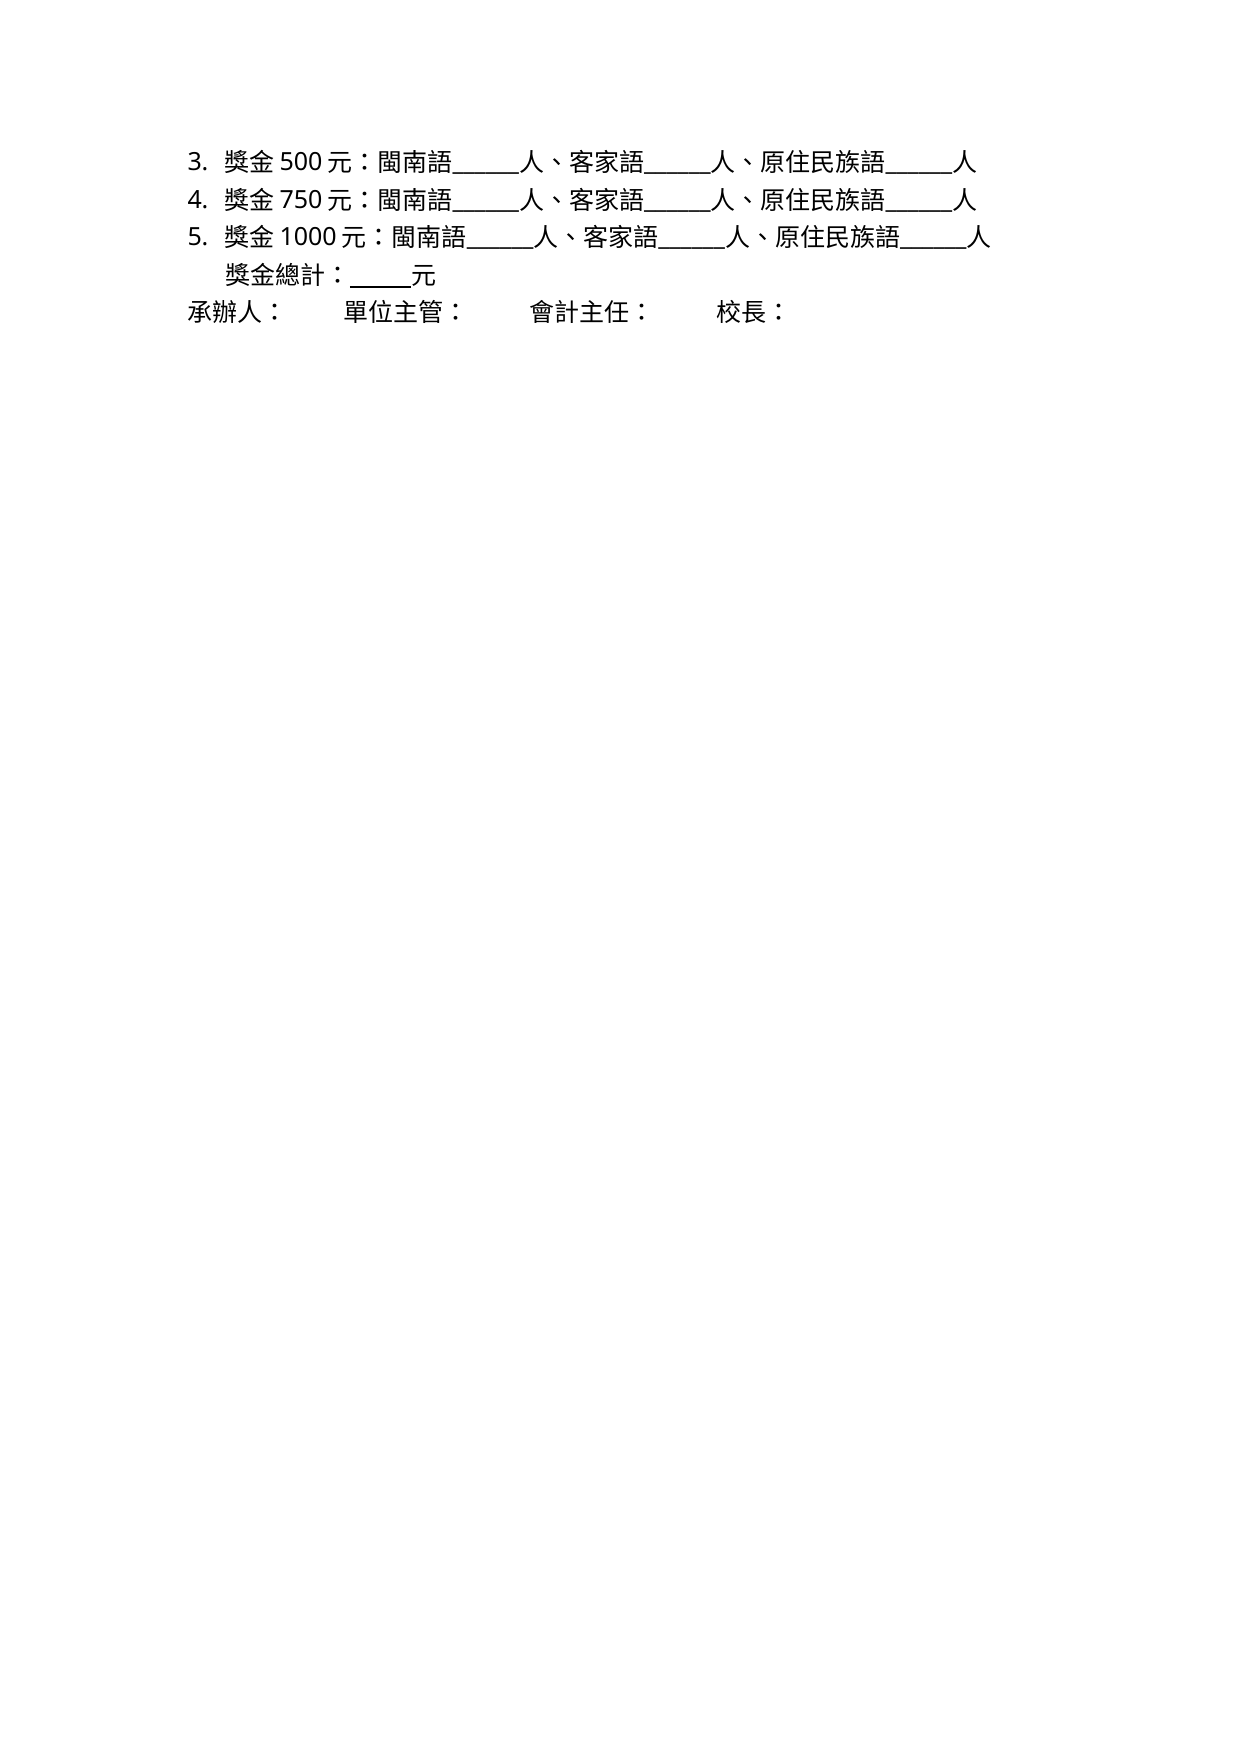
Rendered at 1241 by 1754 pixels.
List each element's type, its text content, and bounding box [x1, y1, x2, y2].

text 承辦人： 單位主管： 會計主任： 校長： [187, 286, 1053, 323]
text 獎金總計： 元 [225, 248, 1053, 286]
list 獎金750元：閩南語______人、客家語______人、原住民族語______人 [187, 173, 1053, 211]
list 獎金1000元：閩南語______人、客家語______人、原住民族語______人 [187, 211, 1053, 248]
list 獎金500元：閩南語______人、客家語______人、原住民族語______人 [187, 136, 1053, 173]
